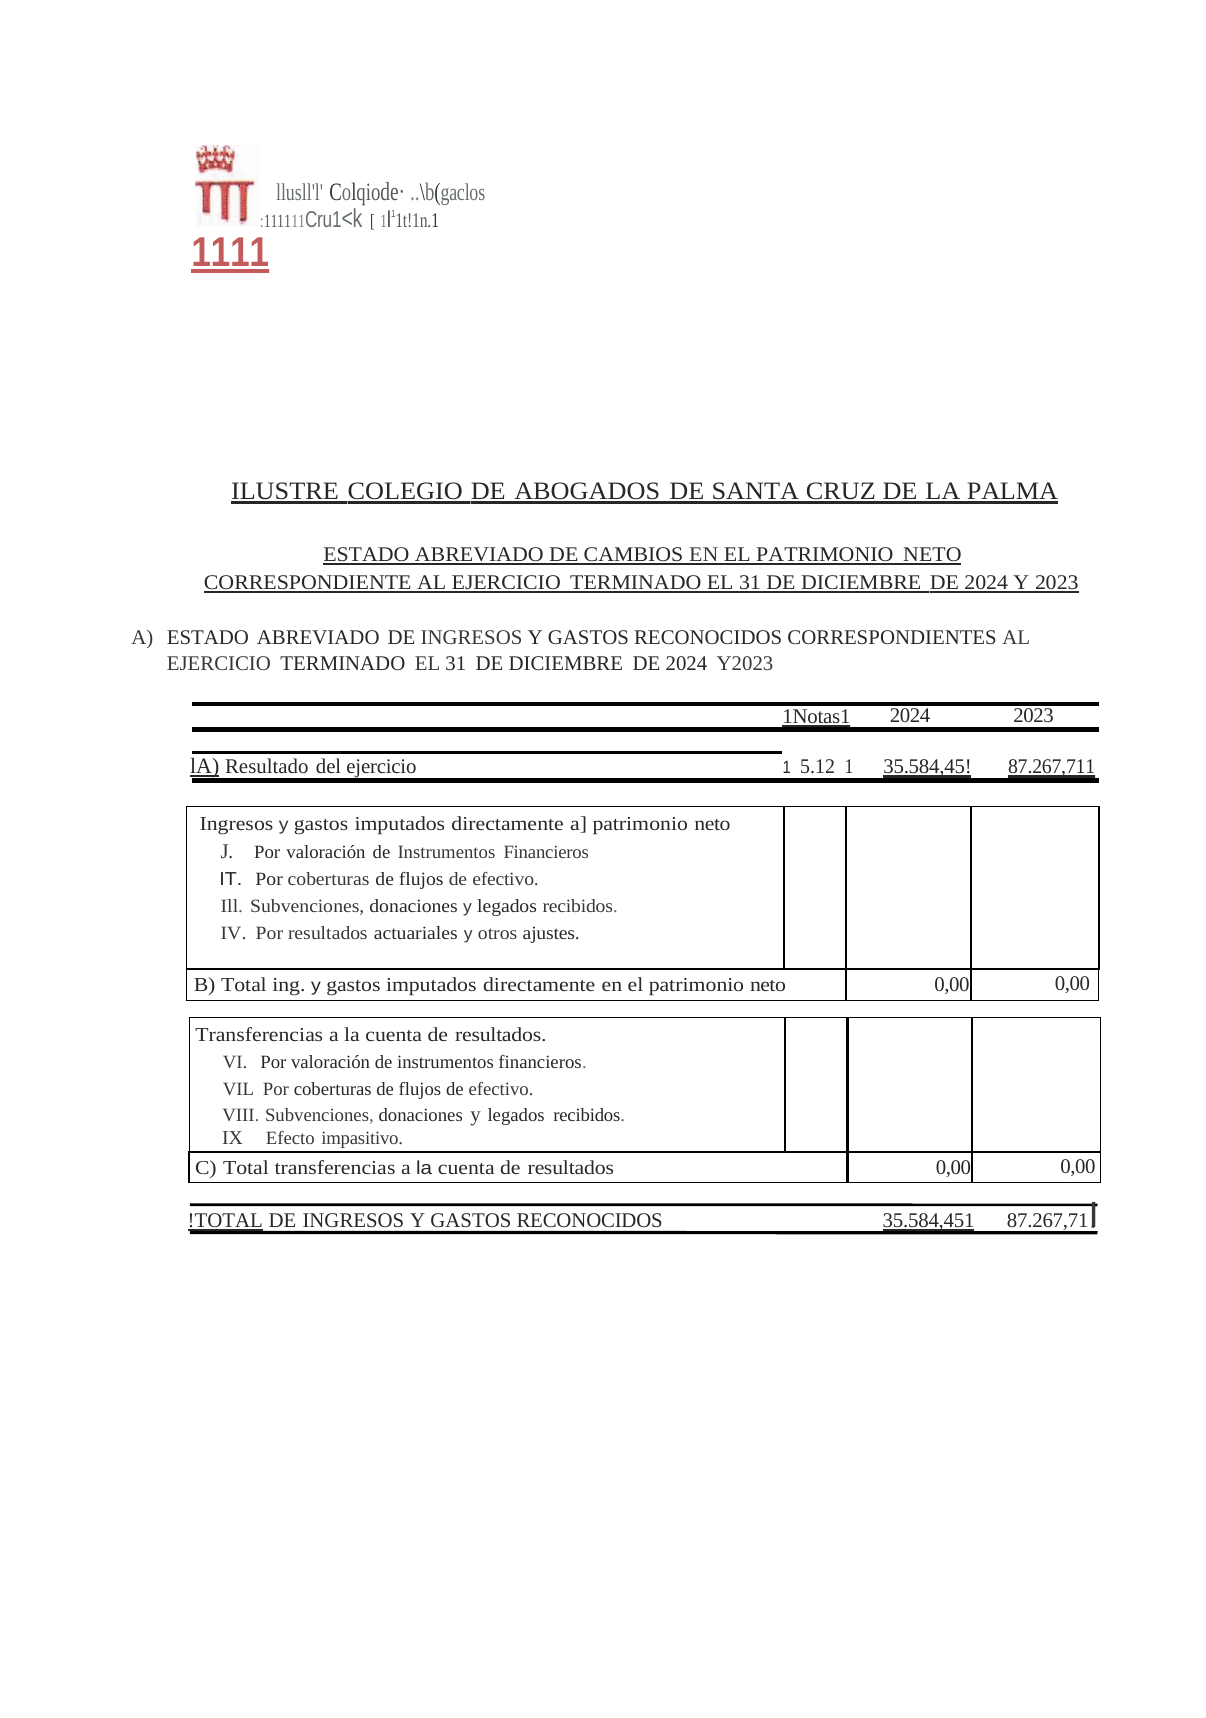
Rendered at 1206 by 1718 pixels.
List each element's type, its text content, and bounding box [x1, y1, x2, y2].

table_cell [192, 732, 782, 751]
table_header 2023 [992, 706, 1099, 727]
text !TOTAL DE INGRESOS Y GASTOS RECONOCIDOS 35.584,451 87.267,71I [187, 1193, 1111, 1235]
table_cell [782, 732, 867, 751]
table_header [973, 1018, 1100, 1151]
table_cell 1 5.12 1 [782, 751, 867, 778]
table_cell [992, 732, 1099, 751]
table_header Ingresos y gastos imputados directamente a] patrimonio neto J. Por valoración de Instrumentos Financieros IT. Por coberturas de flujos de efectivo. Ill. Subvenciones, donaciones y legados recibidos. IV. Por resultados actuariales y otros ajustes. [187, 807, 783, 968]
table_cell [868, 732, 992, 751]
table_header 1Notas1 [782, 706, 867, 727]
table_cell 0,00 [972, 970, 1098, 1000]
table_header [972, 807, 1098, 968]
table_cell 35.584,45! [868, 751, 992, 778]
table_header Transferencias a la cuenta de resultados. VI. Por valoración de instrumentos financieros. VIL Por coberturas de flujos de efectivo. VIII. Subvenciones, donaciones y legados recibidos. IX Efecto impasitivo. [190, 1018, 784, 1151]
table_header [785, 807, 845, 968]
subtitle 1111 [191, 232, 1111, 275]
table_header [849, 1018, 971, 1151]
table_cell B) Total ing. y gastos imputados directamente en el patrimonio neto [187, 970, 845, 1000]
text ILUSTRE COLEGIO DE ABOGADOS DE SANTA CRUZ DE LA PALMA [231, 476, 1111, 504]
table_header [786, 1018, 846, 1151]
text :111111Cru1<k [ 1l11t!1n.1 [259, 207, 1111, 232]
table_cell 0,00 [847, 970, 970, 1000]
table_cell 0,00 [849, 1153, 971, 1182]
table_header [847, 807, 970, 968]
table_header [192, 706, 782, 727]
table_cell 87.267,711 [992, 751, 1099, 778]
text ESTADO ABREVIADO DE CAMBIOS EN EL PATRIMONIO NETO CORRESPONDIENTE AL EJERCICIO TERMINADO EL 31 DE DICIEMBRE DE 2024 Y 2023 [204, 542, 1111, 594]
table_cell C) Total transferencias a la cuenta de resultados [190, 1153, 846, 1182]
table_cell lA) Resultado del ejercicio [192, 754, 782, 778]
list ESTADO ABREVIADO DE INGRESOS Y GASTOS RECONOCIDOS CORRESPONDIENTES AL EJERCICIO TERMINADO EL 31 DE DICIEMBRE DE 2024 Y2023 [131, 625, 1059, 674]
table_cell 0,00 [973, 1153, 1100, 1182]
table_header 2024 [868, 706, 992, 727]
text llusll'l' Colqiode· ..\b(gaclos [276, 176, 1111, 206]
